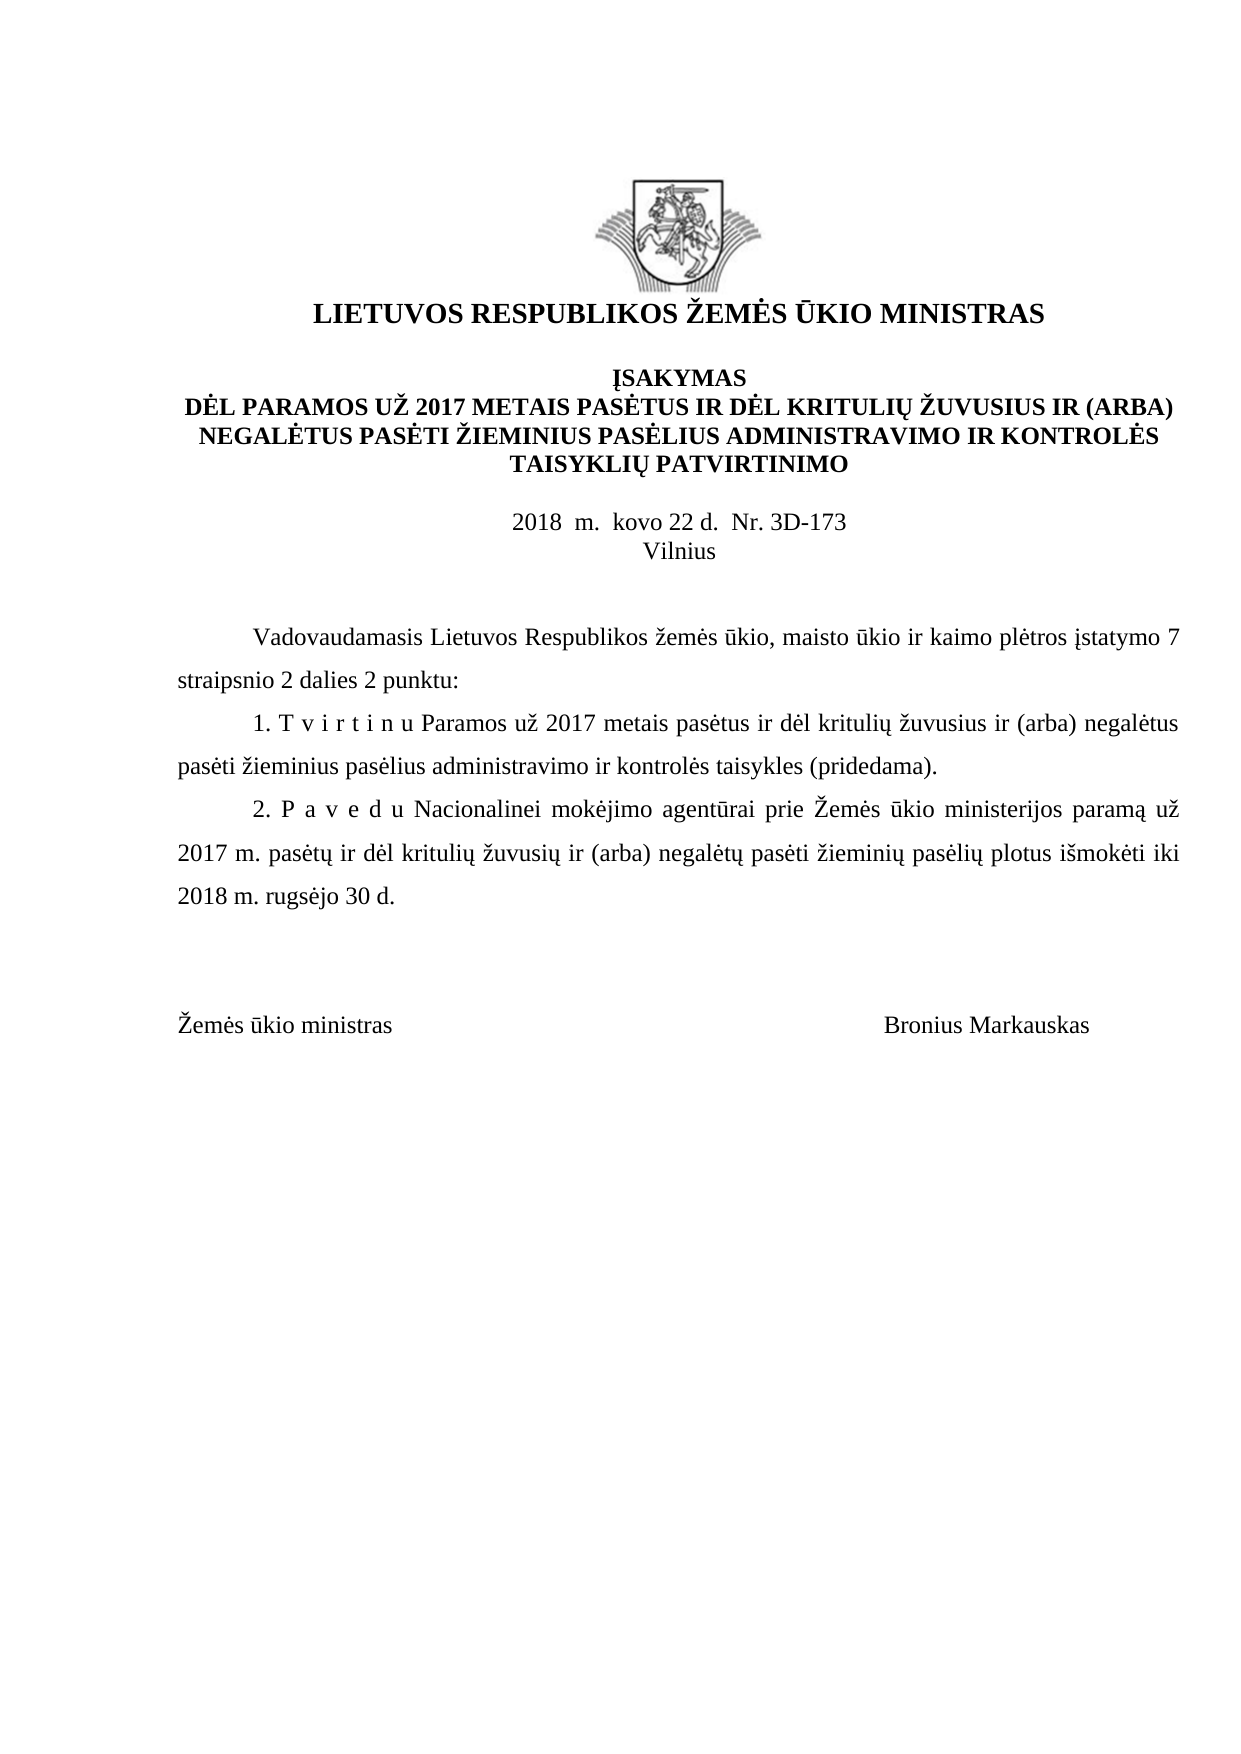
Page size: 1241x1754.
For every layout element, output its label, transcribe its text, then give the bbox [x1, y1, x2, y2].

text Vadovaudamasis Lietuvos Respublikos žemės ūkio, maisto ūkio ir kaimo plėtros įstatymo 7 straipsnio 2 dalies 2 punktu: [177, 622, 1181, 694]
text 1. T v i r t i n u Paramos už 2017 metais pasėtus ir dėl kritulių žuvusius ir (arba) negalėtus pasėti žieminius pasėlius administravimo ir kontrolės taisykles (pridedama). [177, 708, 1181, 780]
text 2018 m. kovo 22 d. Nr. 3D-173 [177, 507, 1181, 536]
text Žemės ūkio ministras Bronius Markauskas [177, 1010, 1181, 1039]
text 2. P a v e d u Nacionalinei mokėjimo agentūrai prie Žemės ūkio ministerijos paramą už 2017 m. pasėtų ir dėl kritulių žuvusių ir (arba) negalėtų pasėti žieminių pasėlių plotus išmokėti iki 2018 m. rugsėjo 30 d. [177, 794, 1181, 909]
text dėl PARAMOS UŽ 2017 METAIS PASĖTUS IR DĖL kritulių ŽUVUSIUS ir (ARBA) NEGALĖTUS PASĖTI ŽIEMINIUS PASĖLIUS ADMINISTRAVIMO IR KONTROLĖS TAISYKLIŲ PATVIRTINIMO [177, 392, 1181, 478]
text Vilnius [177, 536, 1181, 564]
text ĮSAKYMAS [177, 363, 1181, 392]
text LIETUVOS RESPUBLIKOS ŽEMĖS ŪKIO MINISTRAS [177, 296, 1181, 330]
